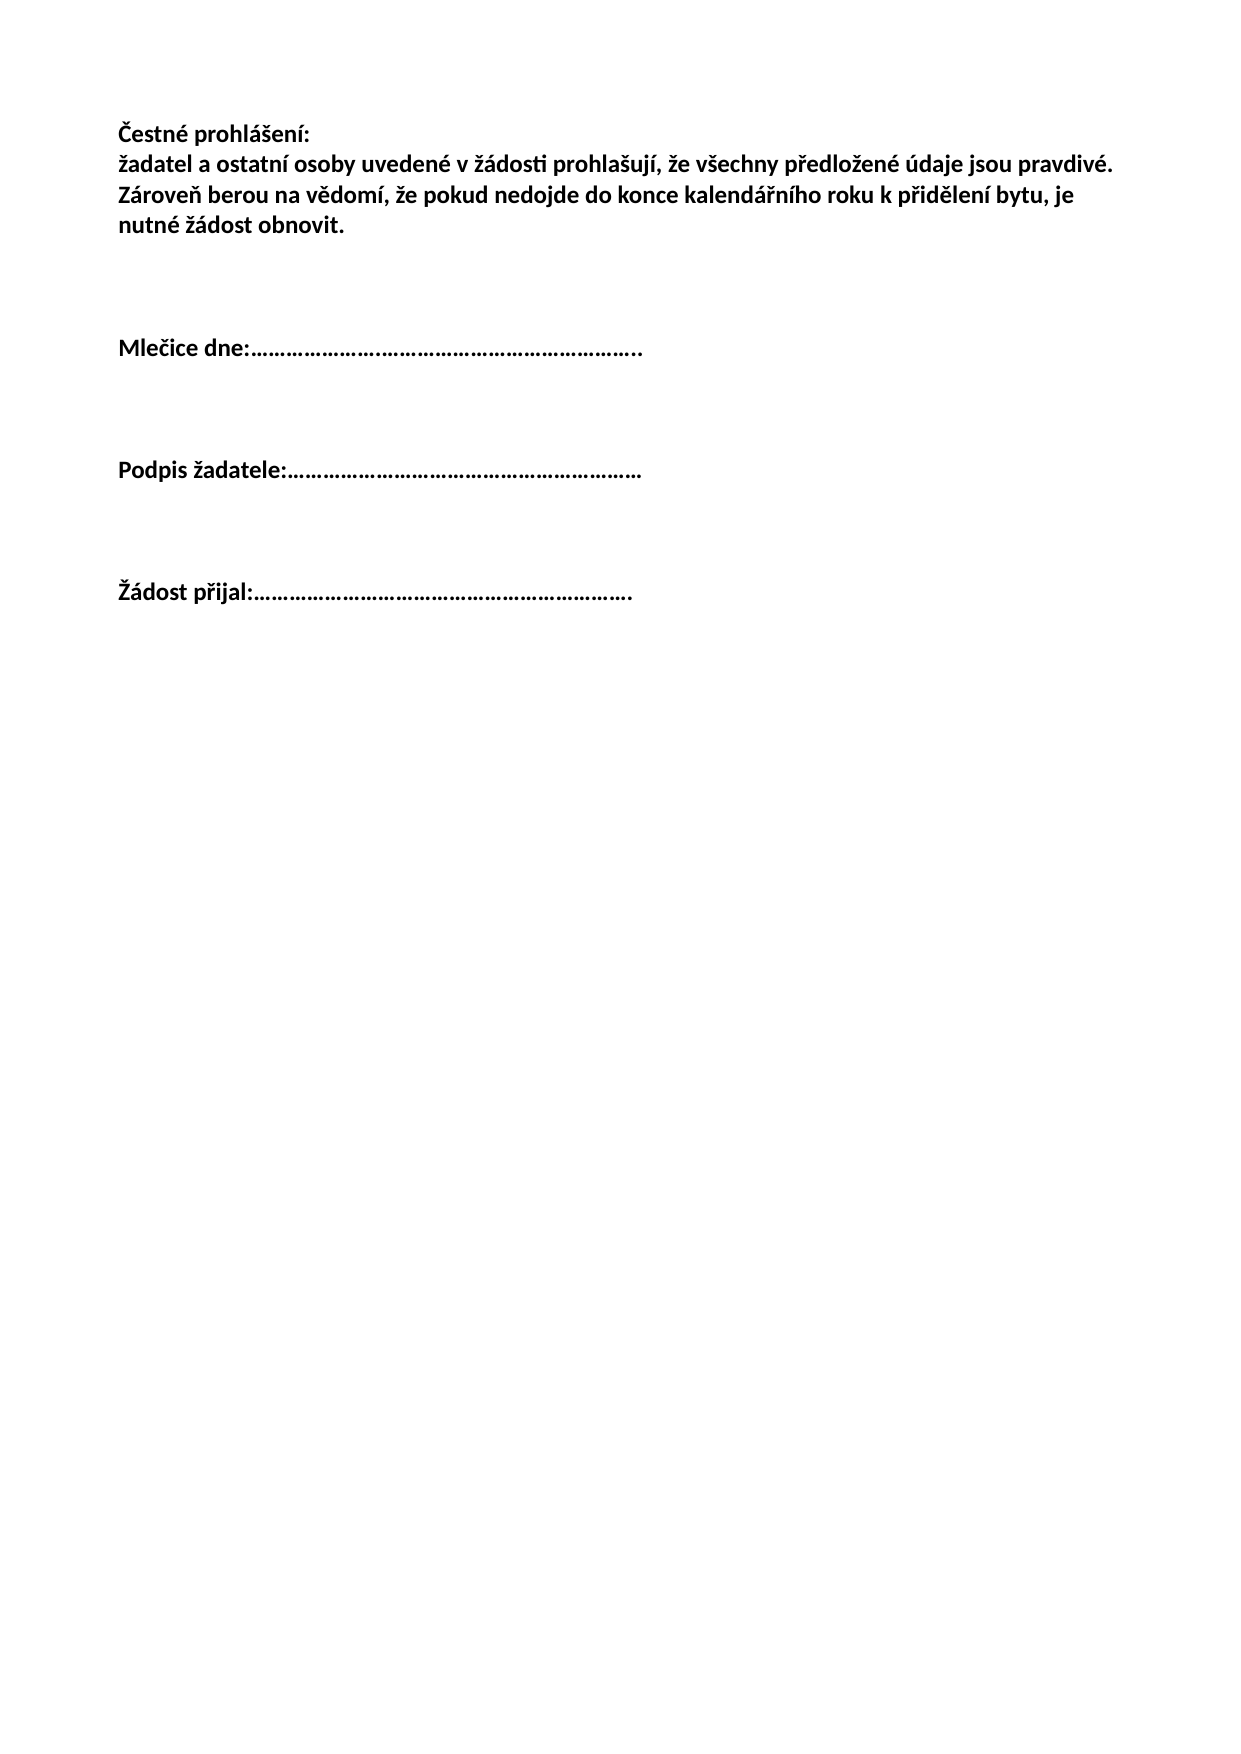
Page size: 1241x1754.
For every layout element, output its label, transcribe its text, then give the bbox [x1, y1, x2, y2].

text Mlečice dne:………………….…………………………………….. [118, 332, 1122, 362]
text Podpis žadatele:…………………………………………………… [118, 454, 1122, 484]
text Žádost přijal:………………………………………………………. [118, 576, 1122, 606]
text Čestné prohlášení: [118, 118, 1122, 149]
text žadatel a ostatní osoby uvedené v žádosti prohlašují, že všechny předložené údaje jsou pravdivé. Zároveň berou na vědomí, že pokud nedojde do konce kalendářního roku k přidělení bytu, je nutné žádost obnovit. [118, 149, 1122, 240]
